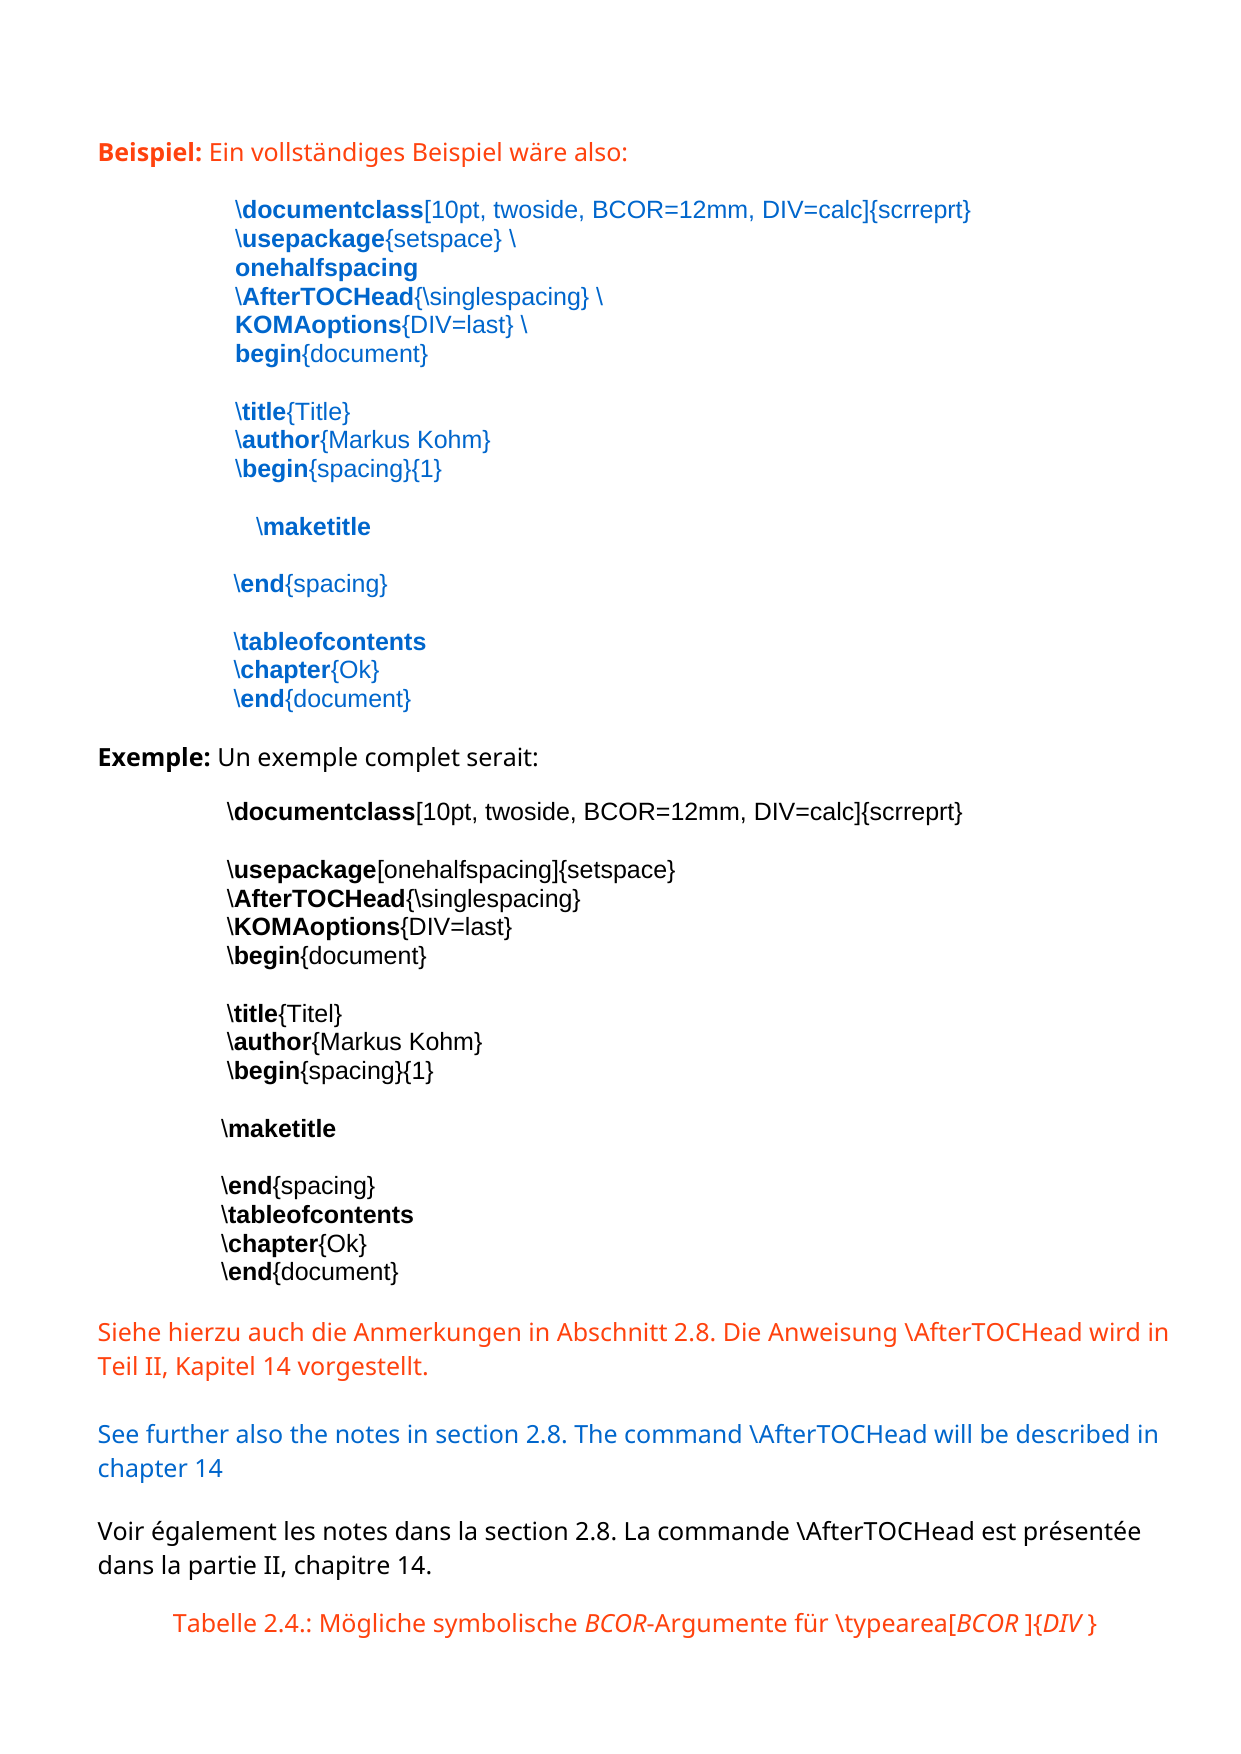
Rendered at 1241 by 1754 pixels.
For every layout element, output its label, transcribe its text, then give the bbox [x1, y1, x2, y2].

text \title{Titel} [227, 999, 1169, 1027]
text \AfterTOCHead{\singlespacing} [227, 884, 1174, 912]
text \documentclass[10pt, twoside, BCOR=12mm, DIV=calc]{scrreprt} [235, 195, 1172, 224]
text \author{Markus Kohm} [227, 1027, 1169, 1056]
text \KOMAoptions{DIV=last} [227, 912, 1174, 941]
text \chapter{Ok} [219, 1229, 1170, 1257]
text \tableofcontents [233, 627, 1172, 655]
text See further also the notes in section 2.8. The command \AfterTOCHead will be described in chapter 14 [97, 1417, 1172, 1485]
text [97, 106, 1172, 135]
text \end{spacing} [233, 569, 1172, 598]
text Exemple: Un exemple complet serait: [97, 713, 1172, 773]
text \AfterTOCHead{\singlespacing} \KOMAoptions{DIV=last} \begin{document} [235, 282, 699, 368]
text \end{document} [233, 684, 1172, 713]
text \title{Title} [235, 397, 699, 425]
text \end{spacing} [219, 1171, 1170, 1200]
text \end{document} [219, 1257, 1170, 1286]
text \author{Markus Kohm} [235, 425, 601, 454]
text Beispiel: Ein vollständiges Beispiel wäre also: [97, 135, 1172, 169]
text Voir également les notes dans la section 2.8. La commande \AfterTOCHead est présentée dans la partie II, chapitre 14. [97, 1514, 1172, 1582]
text Tabelle 2.4.: Mögliche symbolische BCOR-Argumente für \typearea[BCOR ]{DIV } [97, 1582, 1172, 1640]
text \documentclass[10pt, twoside, BCOR=12mm, DIV=calc]{scrreprt} [227, 797, 1172, 826]
text \maketitle [221, 1114, 1172, 1142]
text \chapter{Ok} [233, 655, 1172, 684]
text \begin{document} [227, 941, 1174, 970]
text \usepackage[onehalfspacing]{setspace} [227, 855, 1174, 884]
text \usepackage{setspace} \onehalfspacing [235, 224, 612, 282]
text Siehe hierzu auch die Anmerkungen in Abschnitt 2.8. Die Anweisung \AfterTOCHead wird in Teil II, Kapitel 14 vorgestellt. [97, 1315, 1172, 1383]
text \maketitle [256, 512, 1172, 540]
text \begin{spacing}{1} [235, 454, 601, 483]
text \tableofcontents [219, 1200, 1170, 1229]
text \begin{spacing}{1} [227, 1056, 1169, 1085]
